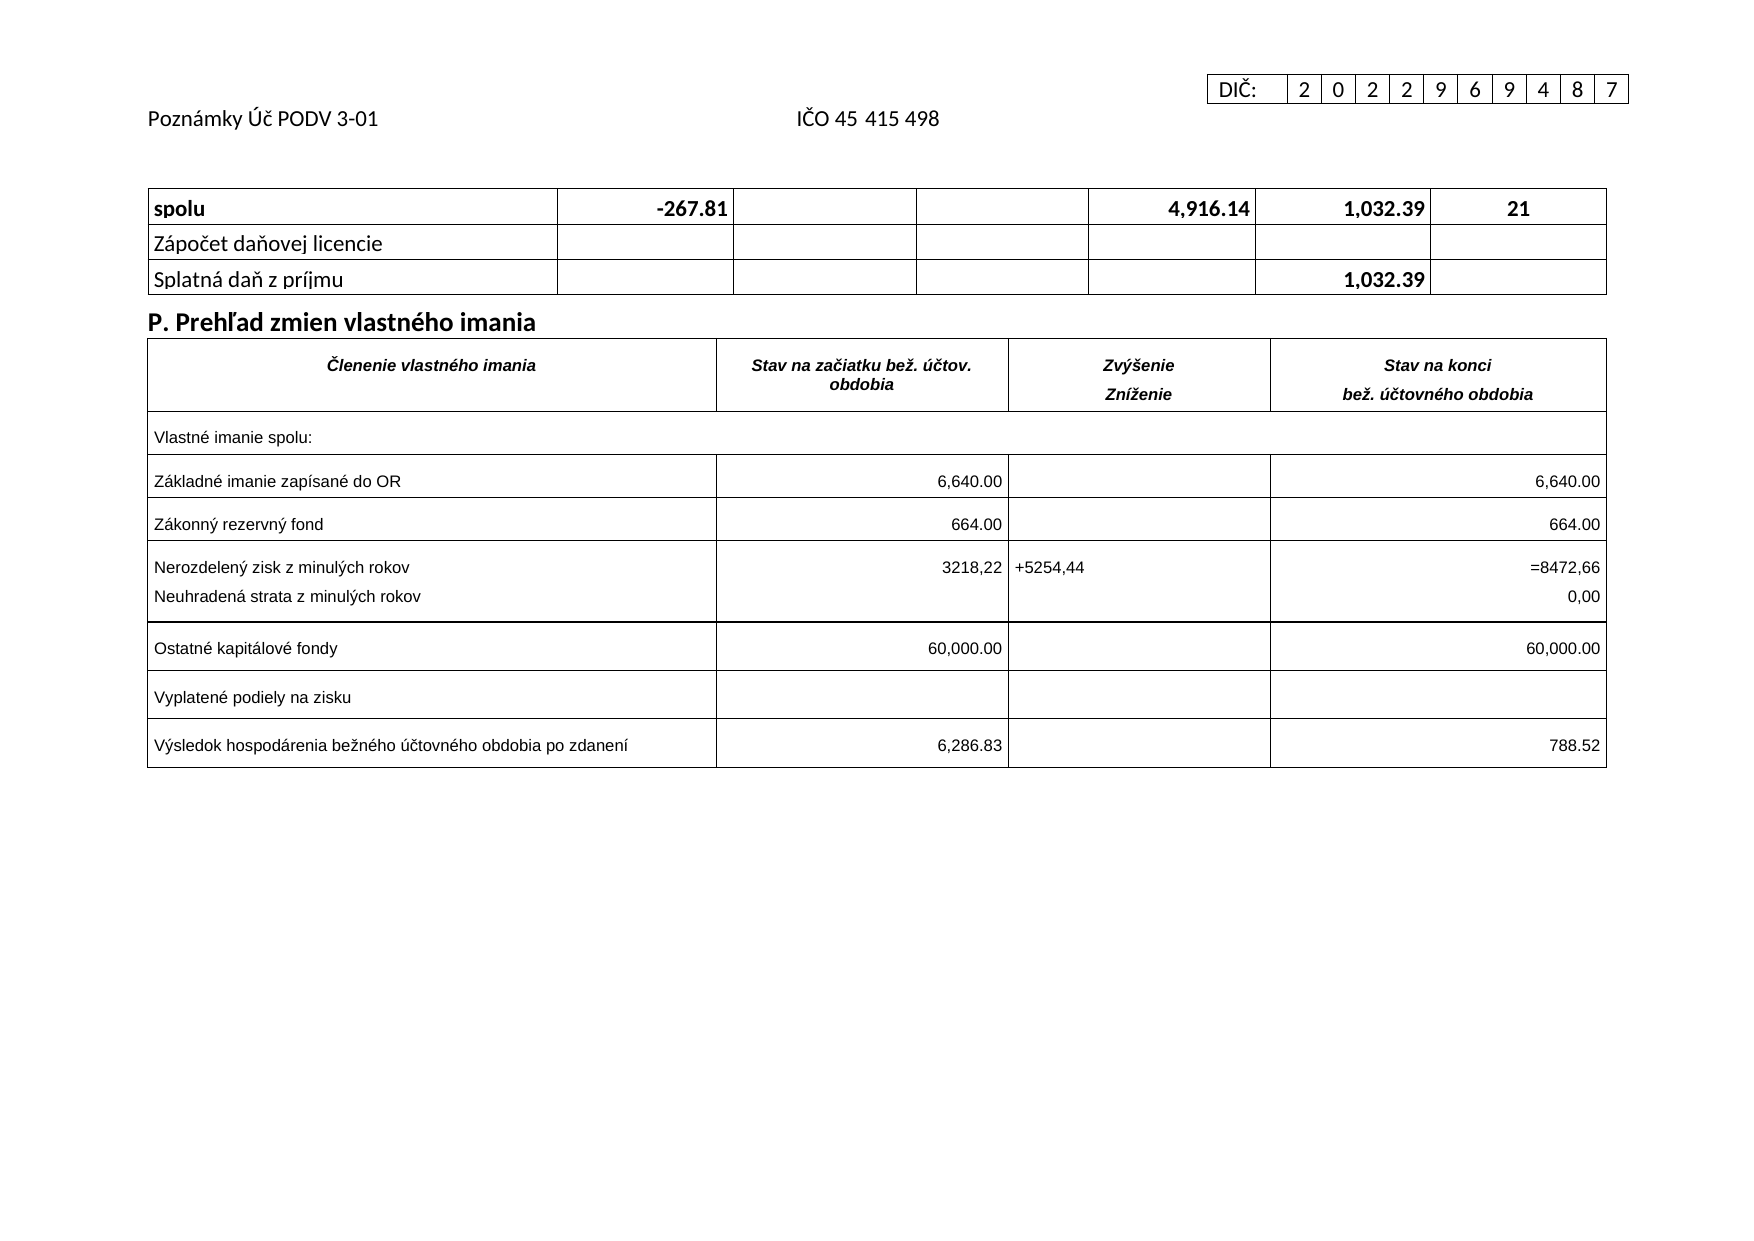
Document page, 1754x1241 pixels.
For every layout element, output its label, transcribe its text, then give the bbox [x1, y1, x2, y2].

table_cell Zákonný rezervný fond [148, 498, 716, 540]
text P. Prehľad zmien vlastného imania [148, 305, 1606, 338]
table_cell 60 000,00 [717, 623, 1008, 670]
table_cell Základné imanie zapísané do OR [148, 455, 716, 497]
table_cell 664,00 [717, 498, 1008, 540]
table_cell [734, 260, 916, 294]
table_cell [1271, 671, 1606, 718]
table_cell [558, 260, 733, 294]
table_cell [1009, 455, 1270, 497]
table_cell 664,00 [1271, 498, 1606, 540]
table_cell Vyplatené podiely na zisku [148, 671, 716, 718]
table_cell Zápočet daňovej licencie [149, 225, 557, 259]
table_cell =8472,66 0,00 [1271, 541, 1606, 621]
table_cell [734, 189, 916, 223]
table_cell [558, 225, 733, 259]
table_header Stav na začiatku bež. účtov. obdobia [717, 339, 1008, 411]
table_cell 6 640,00 [717, 455, 1008, 497]
table_cell [917, 189, 1088, 223]
table_cell [917, 260, 1088, 294]
table_cell 21 [1431, 189, 1606, 223]
table_cell [1431, 225, 1606, 259]
table_cell [717, 671, 1008, 718]
table_cell 6 286,83 [717, 719, 1008, 767]
table_cell [1009, 719, 1270, 767]
table_cell [1009, 623, 1270, 670]
table_cell Nerozdelený zisk z minulých rokov Neuhradená strata z minulých rokov [148, 541, 716, 621]
table_cell [734, 225, 916, 259]
table_cell 1 032,39 [1256, 189, 1430, 223]
table_header Stav na konci bež. účtovného obdobia [1271, 339, 1606, 411]
table_cell [917, 225, 1088, 259]
table_cell Ostatné kapitálové fondy [148, 623, 716, 670]
table_cell 788,52 [1271, 719, 1606, 767]
table_cell [1089, 225, 1255, 259]
table_header Členenie vlastného imania [148, 339, 716, 411]
table_cell [1256, 225, 1430, 259]
table_cell 1 032,39 [1256, 260, 1430, 294]
table_cell -267,81 [558, 189, 733, 223]
table_cell [1009, 671, 1270, 718]
table_cell 60 000,00 [1271, 623, 1606, 670]
table_cell [1431, 260, 1606, 294]
table_cell [1089, 260, 1255, 294]
table_cell spolu [149, 189, 557, 223]
table_cell +5254,44 [1009, 541, 1270, 621]
table_cell Výsledok hospodárenia bežného účtovného obdobia po zdanení [148, 719, 716, 767]
table_cell Vlastné imanie spolu: [148, 412, 1606, 454]
table_cell 3218,22 [717, 541, 1008, 621]
table_cell 4 916,14 [1089, 189, 1255, 223]
table_header Zvýšenie Zníženie [1009, 339, 1270, 411]
table_cell 6 640,00 [1271, 455, 1606, 497]
table_cell [1009, 498, 1270, 540]
table_cell Splatná daň z príjmu [149, 260, 557, 294]
